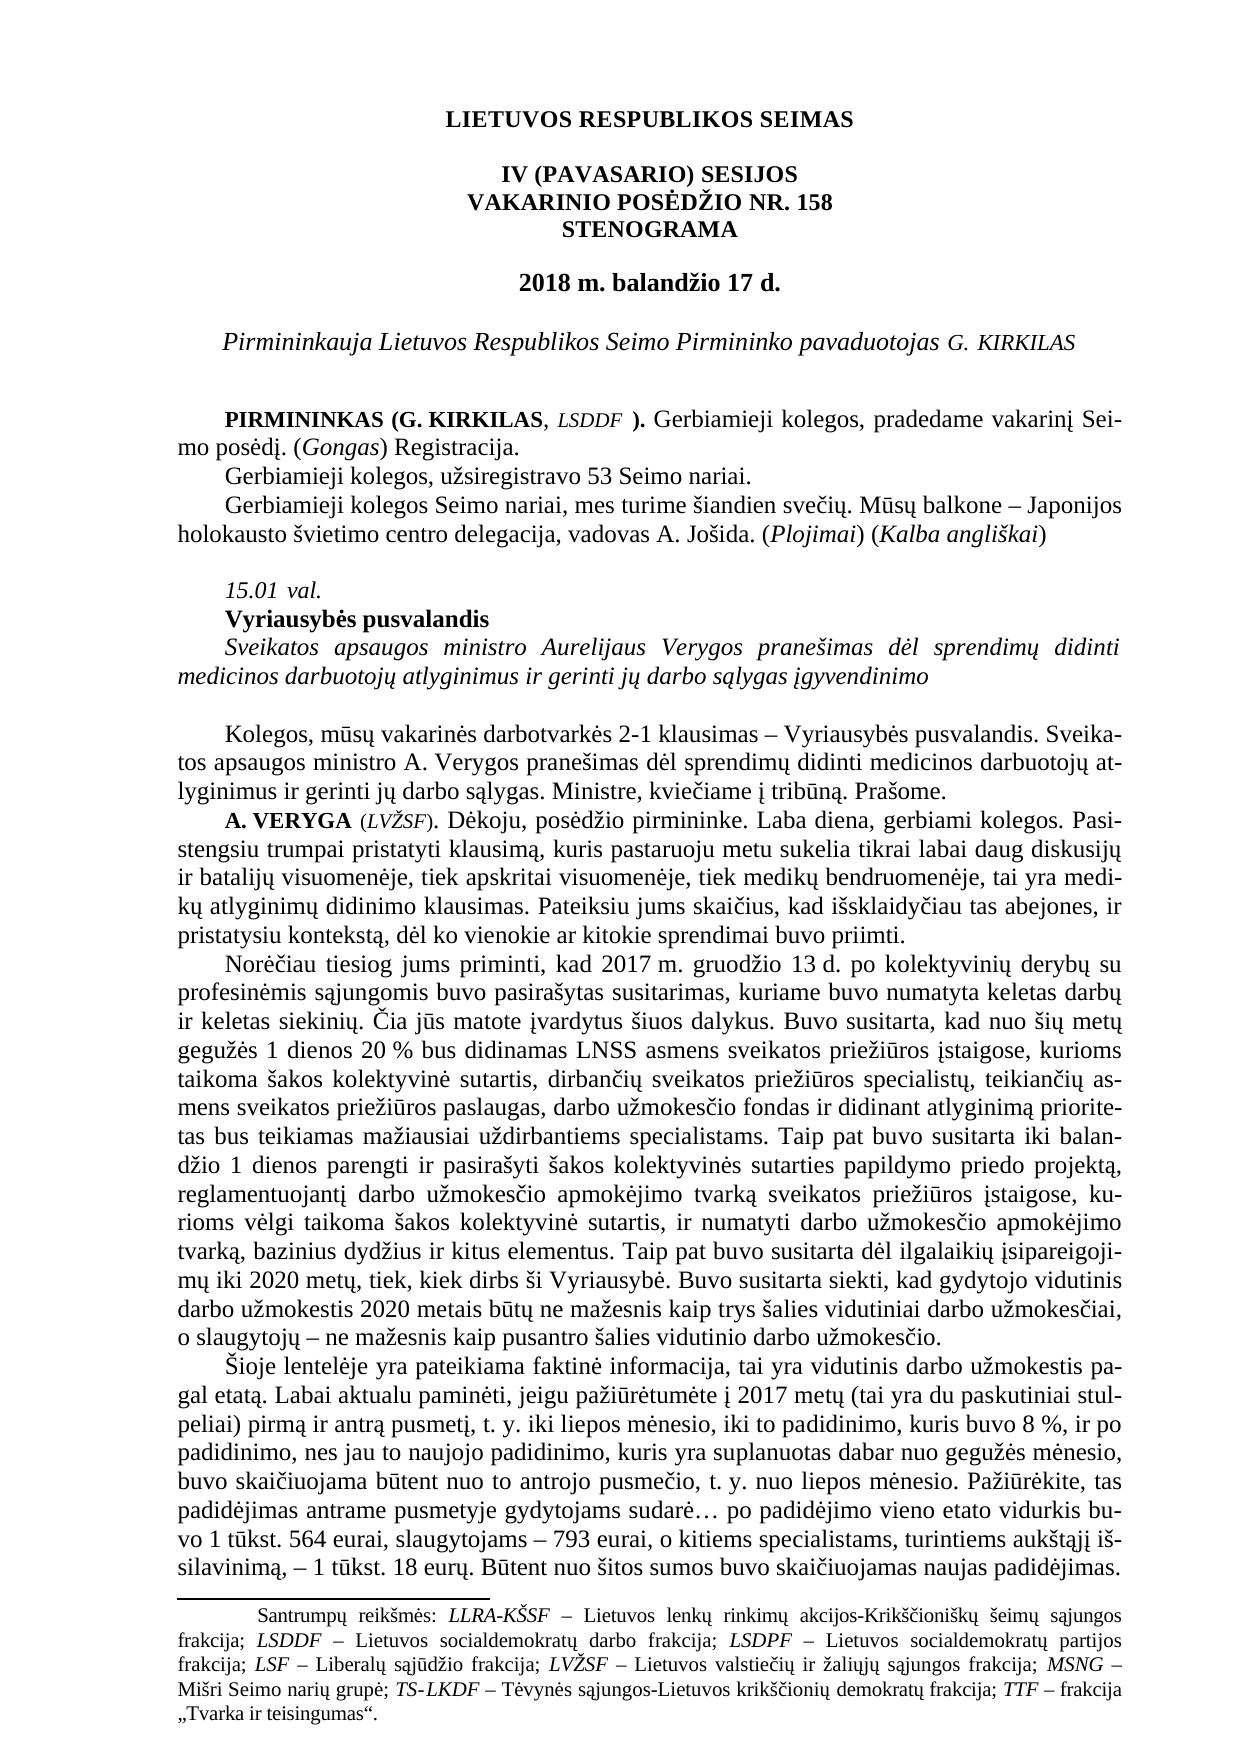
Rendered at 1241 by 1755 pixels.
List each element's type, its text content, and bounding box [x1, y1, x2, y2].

text Vy­riau­sy­bės pus­va­lan­dis [177, 604, 1122, 632]
text Ko­le­gos, mū­sų va­ka­ri­nės dar­bo­tvarkės 2-1 klau­si­mas – Vy­riau­sy­bės pus­va­lan­dis. Svei­ka­tos ap­sau­gos mi­nist­ro A. Ve­ry­gos pra­ne­ši­mas dėl spren­di­mų di­din­ti me­di­ci­nos dar­buo­to­jų at­ly­gi­ni­mus ir ge­rin­ti jų dar­bo są­ly­gas. Mi­nist­re, kvie­čia­me į tri­bū­ną. Pra­šo­me. [177, 719, 1122, 805]
title IV (PAVASARIO) SESIJOS [177, 160, 1122, 187]
title LIETUVOS RESPUBLIKOS SEIMAS [177, 105, 1122, 132]
text Ger­bia­mie­ji ko­le­gos, už­si­re­gist­ra­vo 53 Sei­mo na­riai. [177, 461, 1122, 490]
text Ger­bia­mie­ji ko­le­gos Sei­mo na­riai, mes tu­ri­me šian­dien sve­čių. Mū­sų bal­ko­ne – Ja­po­ni­jos ho­lo­kaus­to švie­ti­mo cen­tro de­le­ga­ci­ja, va­do­vas A. Jo­ši­da. (Plo­ji­mai) (Kal­ba an­gliš­kai) [177, 490, 1122, 547]
title VAKARINIO posėdžio NR. 158 [177, 187, 1122, 215]
text A. VERYGA (LVŽSF). Dė­ko­ju, po­sė­džio pir­mi­nin­ke. La­ba die­na, ger­bia­mi ko­le­gos. Pa­si­steng­siu trum­pai pri­sta­ty­ti klau­si­mą, ku­ris pas­ta­ruo­ju me­tu su­ke­lia tik­rai la­bai daug dis­ku­si­jų ir ba­ta­li­jų vi­suo­me­nė­je, tiek ap­skri­tai vi­suo­me­nė­je, tiek me­di­kų ben­druo­me­nė­je, tai yra me­di­kų at­ly­gi­ni­mų di­di­ni­mo klau­si­mas. Pa­teik­siu jums skai­čius, kad iš­sklai­dy­čiau tas abe­jo­nes, ir pri­sta­ty­siu kon­teks­tą, dėl ko vie­no­kie ar ki­to­kie spren­di­mai bu­vo pri­im­ti. [177, 805, 1122, 949]
text No­rė­čiau tie­siog jums pri­min­ti, kad 2017 m. gruo­džio 13 d. po ko­lek­ty­vi­nių de­ry­bų su pro­fe­si­nė­mis są­jun­go­mis bu­vo pa­si­ra­šy­tas su­si­ta­ri­mas, ku­ria­me bu­vo nu­ma­ty­ta ke­le­tas dar­bų ir ke­le­tas sie­ki­nių. Čia jūs ma­to­te įvar­dy­tus šiuos da­ly­kus. Bu­vo su­si­tar­ta, kad nuo šių me­tų ge­gu­žės 1 die­nos 20 % bus di­di­na­mas LNSS as­mens svei­ka­tos prie­žiū­ros įstai­go­se, ku­rioms tai­ko­ma ša­kos ko­lek­ty­vi­nė su­tar­tis, dir­ban­čių svei­ka­tos prie­žiū­ros spe­cia­lis­tų, tei­kian­čių as­mens svei­ka­tos prie­žiū­ros pa­slau­gas, dar­bo už­mo­kes­čio fon­das ir di­di­nant at­ly­gi­ni­mą pri­ori­te­tas bus tei­kia­mas ma­žiau­siai už­dir­ban­tiems spe­cia­lis­tams. Taip pat bu­vo su­si­tar­ta iki ba­lan­džio 1 die­nos pa­reng­ti ir pa­si­ra­šy­ti ša­kos ko­lek­ty­vi­nės su­tar­ties pa­pil­dy­mo prie­do pro­jek­tą, reg­la­men­tuo­jan­tį dar­bo už­mo­kes­čio ap­mo­kė­ji­mo tvar­ką svei­ka­tos prie­žiū­ros įstai­go­se, ku­rioms vėl­gi tai­ko­ma ša­kos ko­lek­ty­vi­nė su­tar­tis, ir nu­ma­ty­ti dar­bo už­mo­kes­čio ap­mo­kė­ji­mo tvar­ką, ba­zi­nius dy­džius ir ki­tus ele­men­tus. Taip pat bu­vo su­si­tar­ta dėl il­ga­lai­kių įsi­pa­rei­go­ji­mų iki 2020 me­tų, tiek, kiek dirbs ši Vy­riau­sy­bė. Bu­vo su­si­tar­ta siek­ti, kad gy­dy­to­jo vi­du­ti­nis dar­bo už­mo­kes­tis 2020 me­tais bū­tų ne ma­žes­nis kaip trys ša­lies vi­du­ti­niai dar­bo už­mo­kes­čiai, o slau­gy­to­jų – ne ma­žes­nis kaip pus­an­tro ša­lies vi­du­ti­nio dar­bo už­mo­kes­čio. [177, 949, 1122, 1351]
text Svei­ka­tos ap­sau­gos mi­nist­ro Au­re­li­jaus Ve­ry­gos pra­ne­ši­mas dėl spren­di­mų di­din­ti medici­nos dar­buo­to­jų at­ly­gi­ni­mus ir ge­rin­ti jų dar­bo są­ly­gas įgy­ven­di­ni­mo [177, 632, 1122, 690]
text Santrumpų reikšmės: LLRA-KŠSF – Lietuvos lenkų rinkimų akcijos-Krikščioniškų šeimų sąjungos frakcija; LSDDF – Lietuvos socialdemokratų darbo frakcija; LSDPF – Lietuvos socialdemokratų partijos frakcija; LSF – Liberalų sąjūdžio frakcija; LVŽSF – Lietuvos valstiečių ir žaliųjų sąjungos frakcija; MSNG – Mišri Seimo narių grupė; TS‑LKDF – Tėvynės sąjungos-Lietuvos krikščionių demokratų frakcija; TTF – frakcija „Tvarka ir teisingumas“. [177, 1599, 1122, 1724]
text 2018 m. balandžio 17 d. [177, 267, 1122, 297]
text Pirmininkauja Lietuvos Respublikos Seimo Pirmininko pavaduotojas G. KIRKILAS [177, 326, 1122, 356]
text Šio­je len­te­lė­je yra pa­tei­kia­ma fak­ti­nė in­for­ma­ci­ja, tai yra vi­du­ti­nis dar­bo už­mo­kes­tis pa­gal eta­tą. La­bai ak­tu­a­lu pa­mi­nė­ti, jei­gu pa­žiū­rė­tu­mė­te į 2017 me­tų (tai yra du pas­ku­ti­niai stul­pe­liai) pir­mą ir an­trą pus­me­tį, t. y. iki lie­pos mė­ne­sio, iki to pa­di­di­ni­mo, ku­ris bu­vo 8 %, ir po pa­di­di­ni­mo, nes jau to nau­jo­jo pa­di­di­ni­mo, ku­ris yra su­pla­nuo­tas da­bar nuo ge­gu­žės mė­ne­sio, bu­vo skai­čiuo­ja­ma bū­tent nuo to ant­ro­jo pus­me­čio, t. y. nuo lie­pos mė­ne­sio. Pa­žiū­rė­ki­te, tas pa­di­dė­ji­mas ant­ra­me pus­me­ty­je gy­dy­to­jams su­da­rė… po pa­di­dė­ji­mo vie­no eta­to vi­dur­kis bu­vo 1 tūkst. 564 eu­rai, slau­gy­to­jams – 793 eu­rai, o ki­tiems spe­cia­lis­tams, tu­rin­tiems aukš­tą­jį iš­si­la­vi­ni­mą, – 1 tūkst. 18 eu­rų. Bū­tent nuo ši­tos su­mos bu­vo skai­čiuo­ja­mas nau­jas pa­di­dė­ji­mas. [177, 1351, 1122, 1581]
title STENOGRAMA [177, 215, 1122, 243]
text 15.01 val. [224, 576, 1122, 604]
text PIRMININKAS (G. KIRKILAS, LSDDF). Ger­bia­mie­ji ko­le­gos, pra­de­da­me va­ka­ri­nį Sei­mo po­sė­dį. (Gon­gas) Re­gist­ra­ci­ja. [177, 404, 1122, 461]
